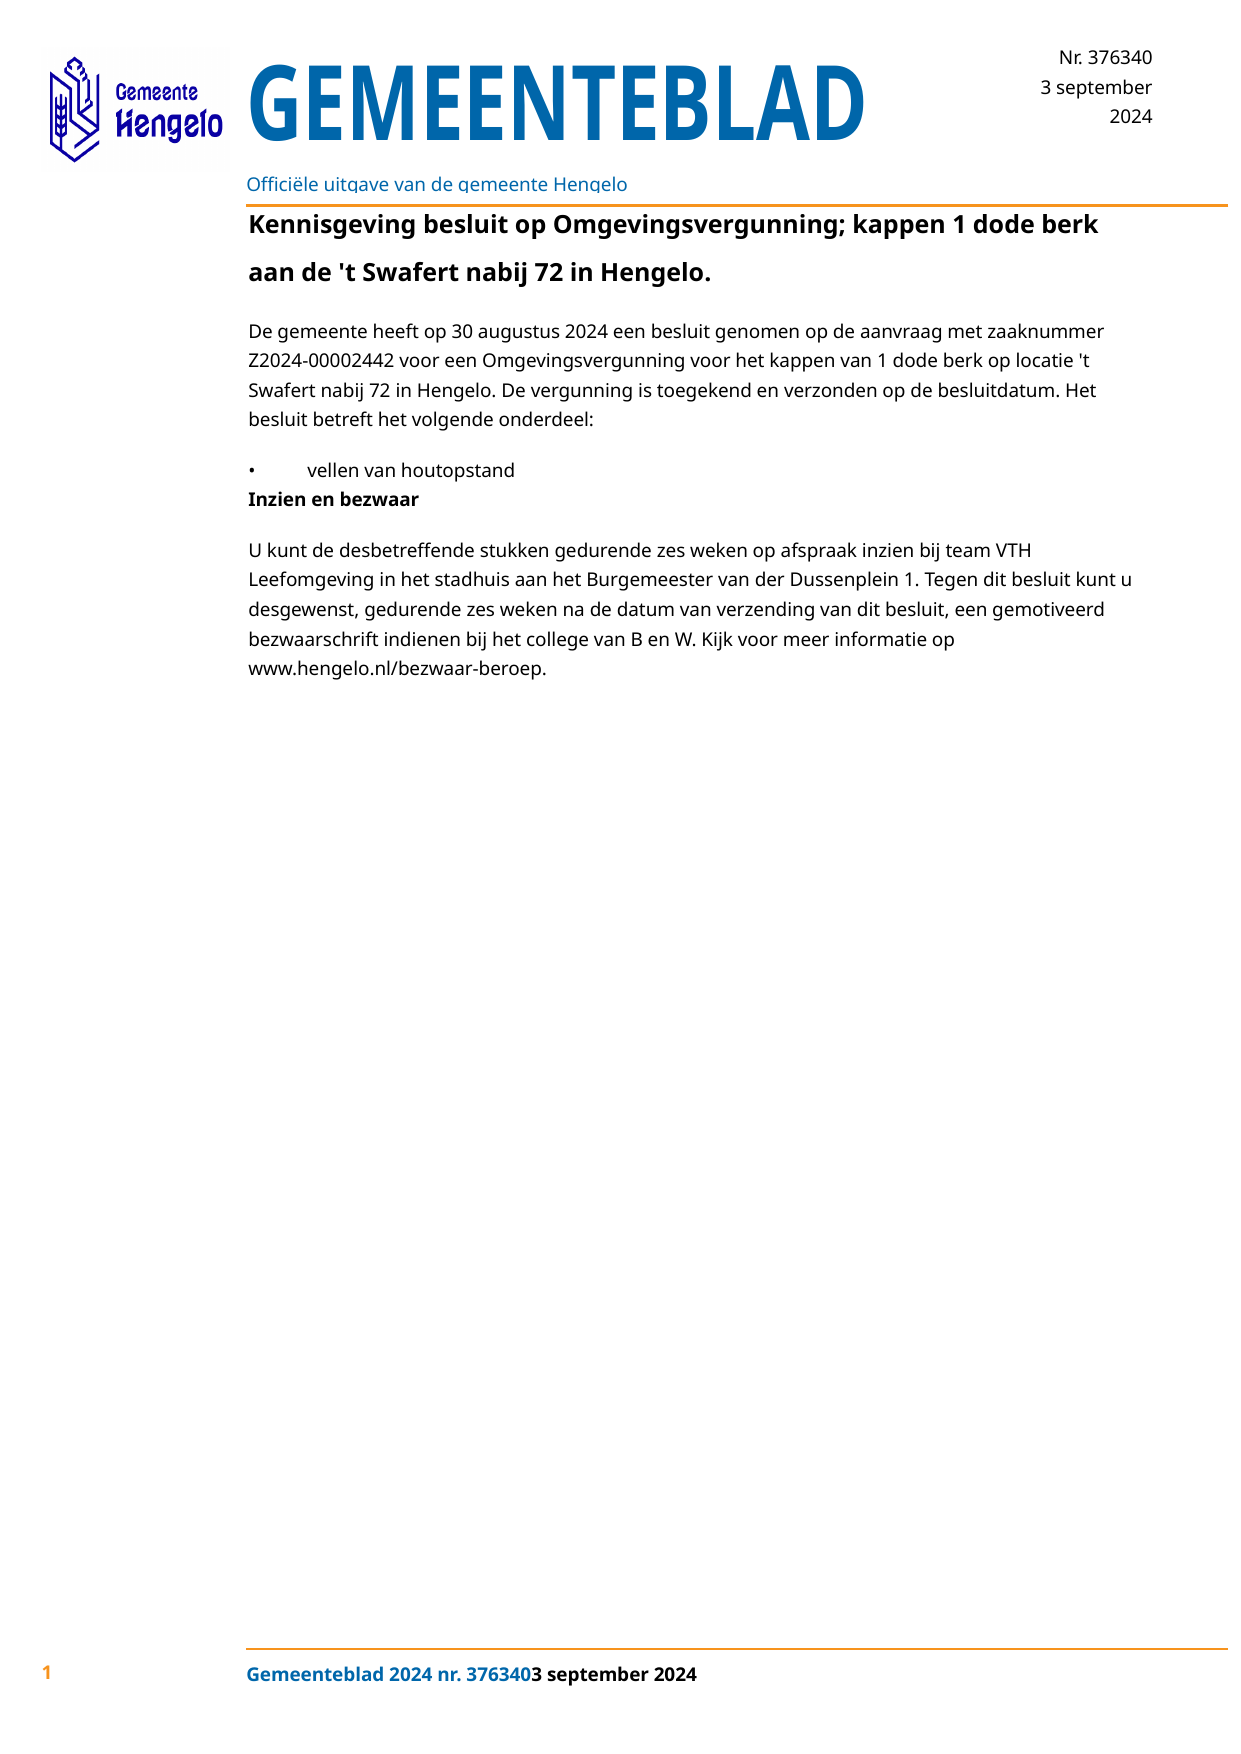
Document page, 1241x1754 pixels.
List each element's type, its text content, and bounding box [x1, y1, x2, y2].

text Inzien en bezwaar [248, 487, 1152, 512]
text U kunt de desbetreffende stukken gedurende zes weken op afspraak inzien bij team VTH Leefomgeving in het stadhuis aan het Burgemeester van der Dussenplein 1. Tegen dit besluit kunt u desgewenst, gedurende zes weken na de datum van verzending van dit besluit, een gemotiveerd bezwaarschrift indienen bij het college van B en W. Kijk voor meer informatie op www.hengelo.nl/bezwaar-beroep. [248, 537, 1152, 681]
list vellen van houtopstand [248, 457, 1152, 483]
picture [41, 47, 231, 172]
text Kennisgeving besluit op Omgevingsvergunning; kappen 1 dode berk aan de 't Swafert nabij 72 in Hengelo. [248, 207, 1152, 288]
text De gemeente heeft op 30 augustus 2024 een besluit genomen op de aanvraag met zaaknummer Z2024-00002442 voor een Omgevingsvergunning voor het kappen van 1 dode berk op locatie 't Swafert nabij 72 in Hengelo. De vergunning is toegekend en verzonden op de besluitdatum. Het besluit betreft het volgende onderdeel: [248, 318, 1152, 432]
